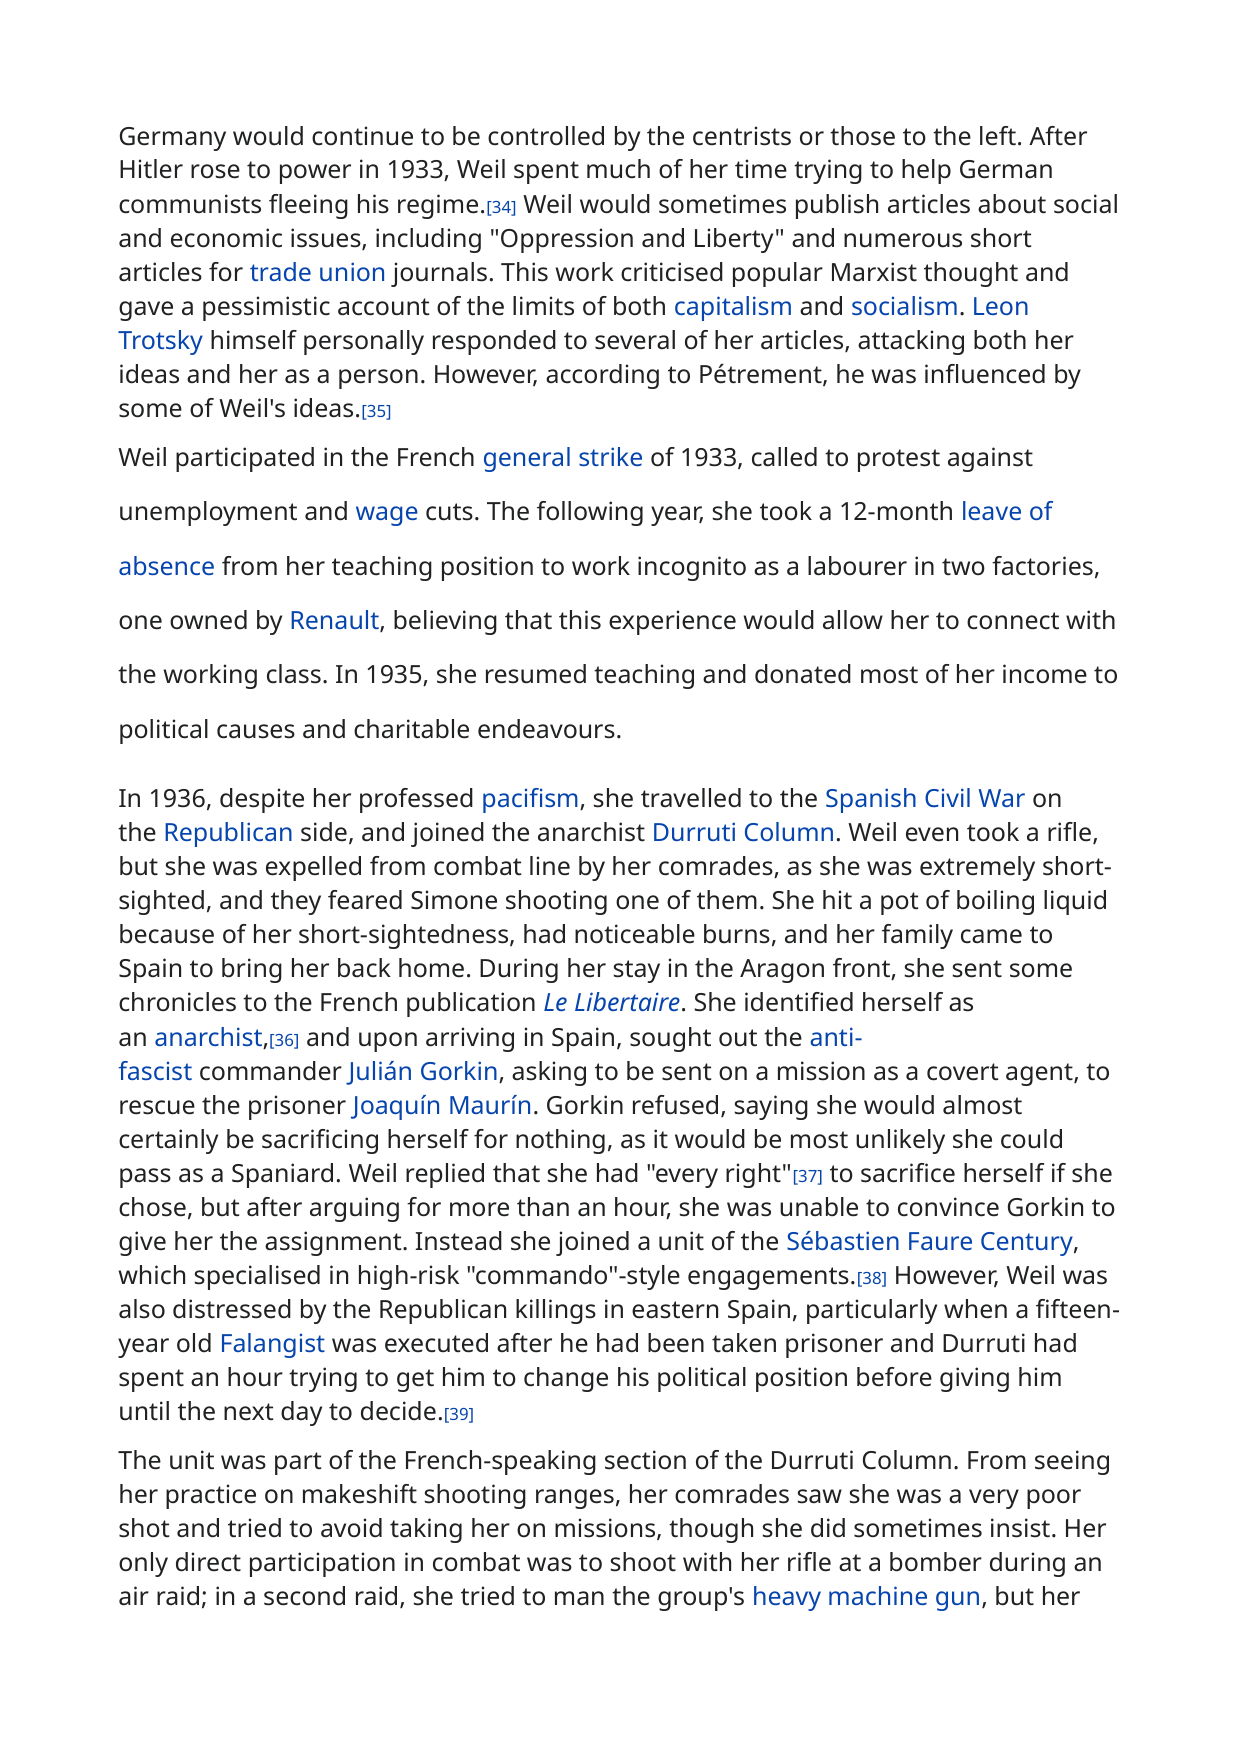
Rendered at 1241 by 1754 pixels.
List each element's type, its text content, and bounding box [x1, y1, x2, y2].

text Germany would continue to be controlled by the centrists or those to the left. After Hitler rose to power in 1933, Weil spent much of her time trying to help German communists fleeing his regime.[34] Weil would sometimes publish articles about social and economic issues, including "Oppression and Liberty" and numerous short articles for trade union journals. This work criticised popular Marxist thought and gave a pessimistic account of the limits of both capitalism and socialism. Leon Trotsky himself personally responded to several of her articles, attacking both her ideas and her as a person. However, according to Pétrement, he was influenced by some of Weil's ideas.[35] [118, 118, 1122, 425]
text In 1936, despite her professed pacifism, she travelled to the Spanish Civil War on the Republican side, and joined the anarchist Durruti Column. Weil even took a rifle, but she was expelled from combat line by her comrades, as she was extremely short-sighted, and they feared Simone shooting one of them. She hit a pot of boiling liquid because of her short-sightedness, had noticeable burns, and her family came to Spain to bring her back home. During her stay in the Aragon front, she sent some chronicles to the French publication Le Libertaire. She identified herself as an anarchist,[36] and upon arriving in Spain, sought out the anti-fascist commander Julián Gorkin, asking to be sent on a mission as a covert agent, to rescue the prisoner Joaquín Maurín. Gorkin refused, saying she would almost certainly be sacrificing herself for nothing, as it would be most unlikely she could pass as a Spaniard. Weil replied that she had "every right"[37] to sacrifice herself if she chose, but after arguing for more than an hour, she was unable to convince Gorkin to give her the assignment. Instead she joined a unit of the Sébastien Faure Century, which specialised in high-risk "commando"-style engagements.[38] However, Weil was also distressed by the Republican killings in eastern Spain, particularly when a fifteen-year old Falangist was executed after he had been taken prisoner and Durruti had spent an hour trying to get him to change his political position before giving him until the next day to decide.[39] [118, 781, 1122, 1428]
text The unit was part of the French-speaking section of the Durruti Column. From seeing her practice on makeshift shooting ranges, her comrades saw she was a very poor shot and tried to avoid taking her on missions, though she did sometimes insist. Her only direct participation in combat was to shoot with her rifle at a bomber during an air raid; in a second raid, she tried to man the group's heavy machine gun, but her [118, 1442, 1122, 1613]
text Weil participated in the French general strike of 1933, called to protest against unemployment and wage cuts. The following year, she took a 12-month leave of absence from her teaching position to work incognito as a labourer in two factories, one owned by Renault, believing that this experience would allow her to connect with the working class. In 1935, she resumed teaching and donated most of her income to political causes and charitable endeavours. [118, 439, 1122, 746]
